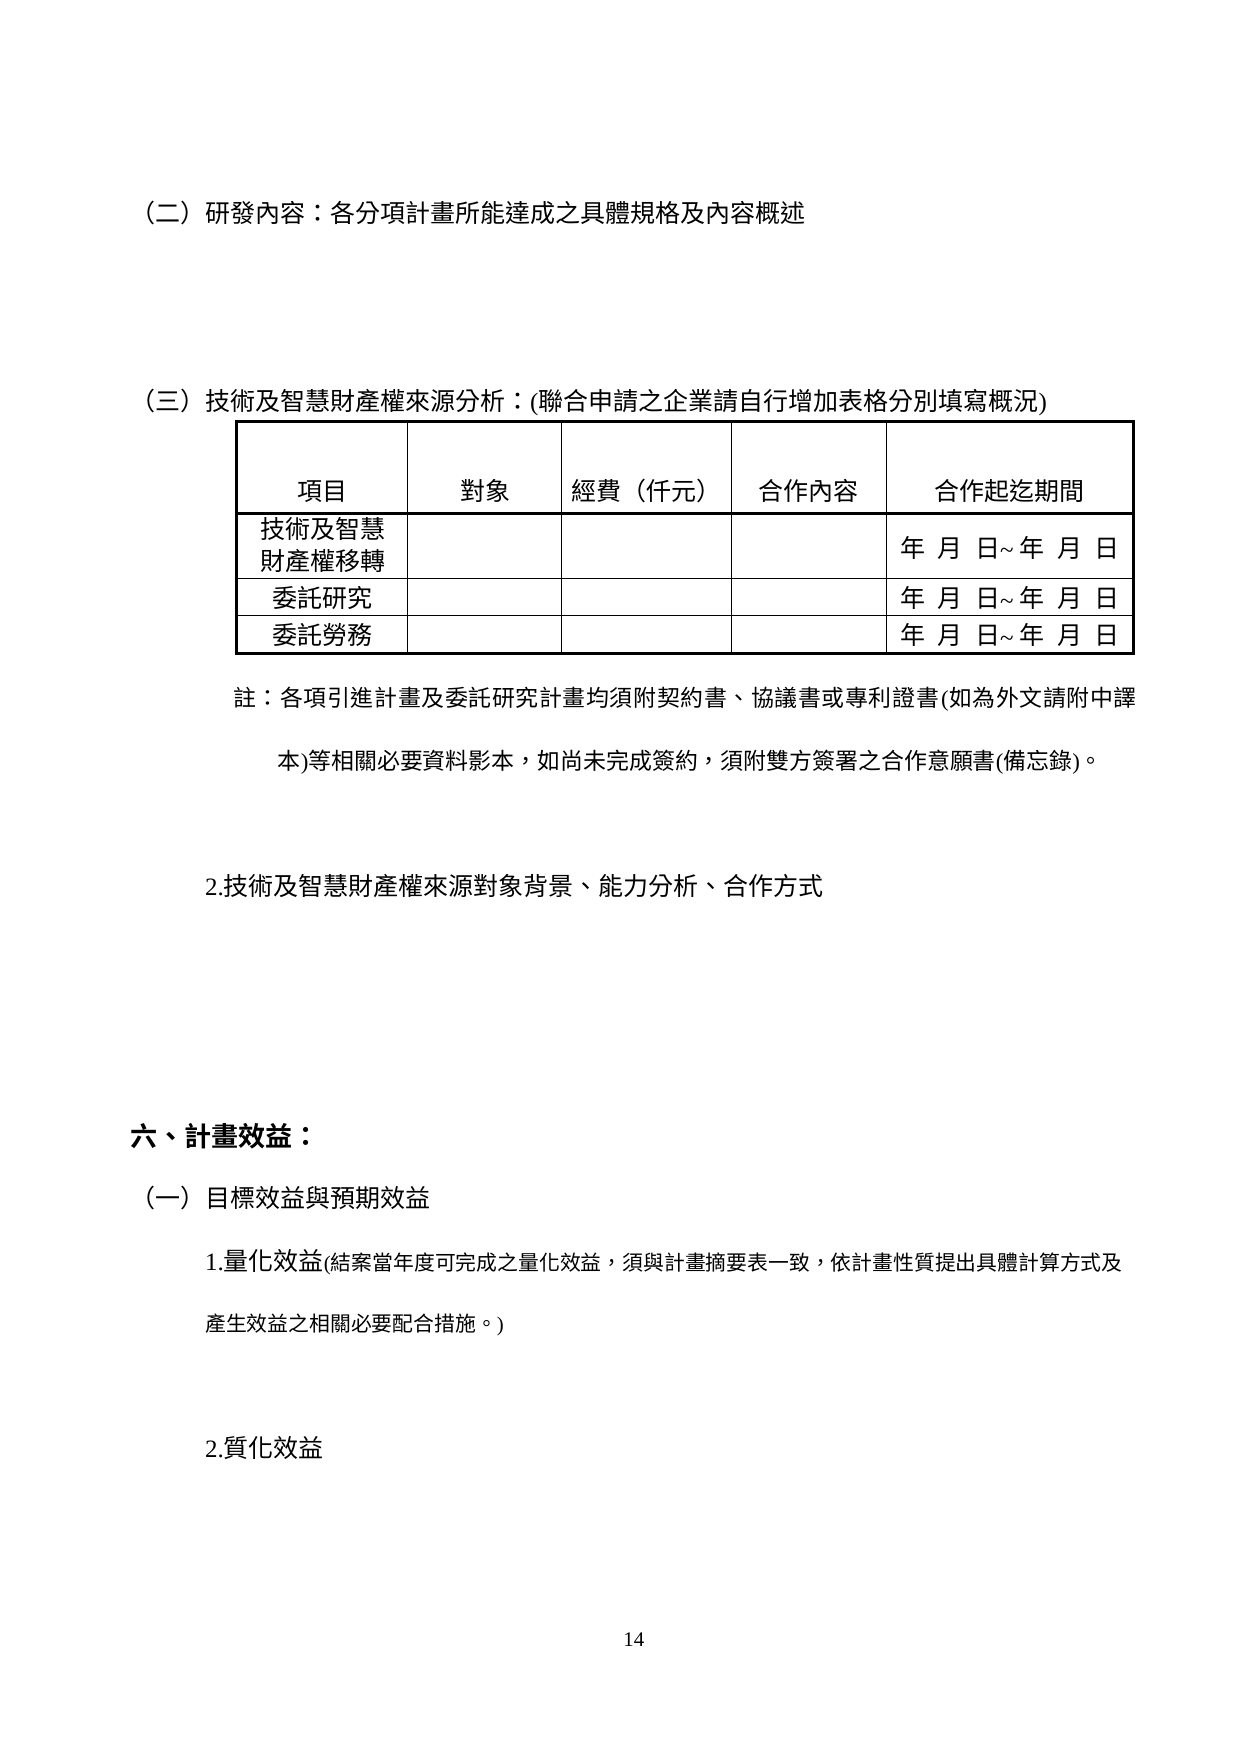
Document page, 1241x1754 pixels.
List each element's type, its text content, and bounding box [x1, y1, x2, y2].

text （二）研發內容：各分項計畫所能達成之具體規格及內容概述 [130, 170, 1137, 233]
table_header 經費（仟元） [562, 423, 731, 512]
table_header 合作內容 [732, 423, 886, 512]
table_cell [562, 616, 731, 652]
text （一）目標效益與預期效益 [130, 1155, 1137, 1218]
text 註：各項引進計畫及委託研究計畫均須附契約書、協議書或專利證書(如為外文請附中譯本)等相關必要資料影本，如尚未完成簽約，須附雙方簽署之合作意願書(備忘錄)。 [233, 655, 1137, 780]
table_cell [732, 616, 886, 652]
table_cell [562, 579, 731, 615]
table_header 合作起迄期間 [887, 423, 1132, 512]
text （三）技術及智慧財產權來源分析：(聯合申請之企業請自行增加表格分別填寫概況) [130, 358, 1137, 420]
table_header 對象 [408, 423, 561, 512]
text 1.量化效益(結案當年度可完成之量化效益，須與計畫摘要表一致，依計畫性質提出具體計算方式及產生效益之相關必要配合措施。) [205, 1218, 1137, 1343]
table_cell [408, 616, 561, 652]
table_cell 委託研究 [238, 579, 407, 615]
table_cell 年 月 日~ 年 月 日 [887, 515, 1132, 577]
table_cell [732, 579, 886, 615]
table_cell 年 月 日~ 年 月 日 [887, 616, 1132, 652]
table_cell [562, 515, 731, 577]
table_header 項目 [238, 423, 407, 512]
table_cell 委託勞務 [238, 616, 407, 652]
table_cell 技術及智慧 財產權移轉 [238, 515, 407, 577]
text 2.質化效益 [205, 1405, 1137, 1468]
table_cell [408, 515, 561, 577]
table_cell [408, 579, 561, 615]
table_cell [732, 515, 886, 577]
table_cell 年 月 日~ 年 月 日 [887, 579, 1132, 615]
text 六、計畫效益： [130, 1093, 1137, 1155]
text 2.技術及智慧財產權來源對象背景、能力分析、合作方式 [205, 843, 1137, 905]
